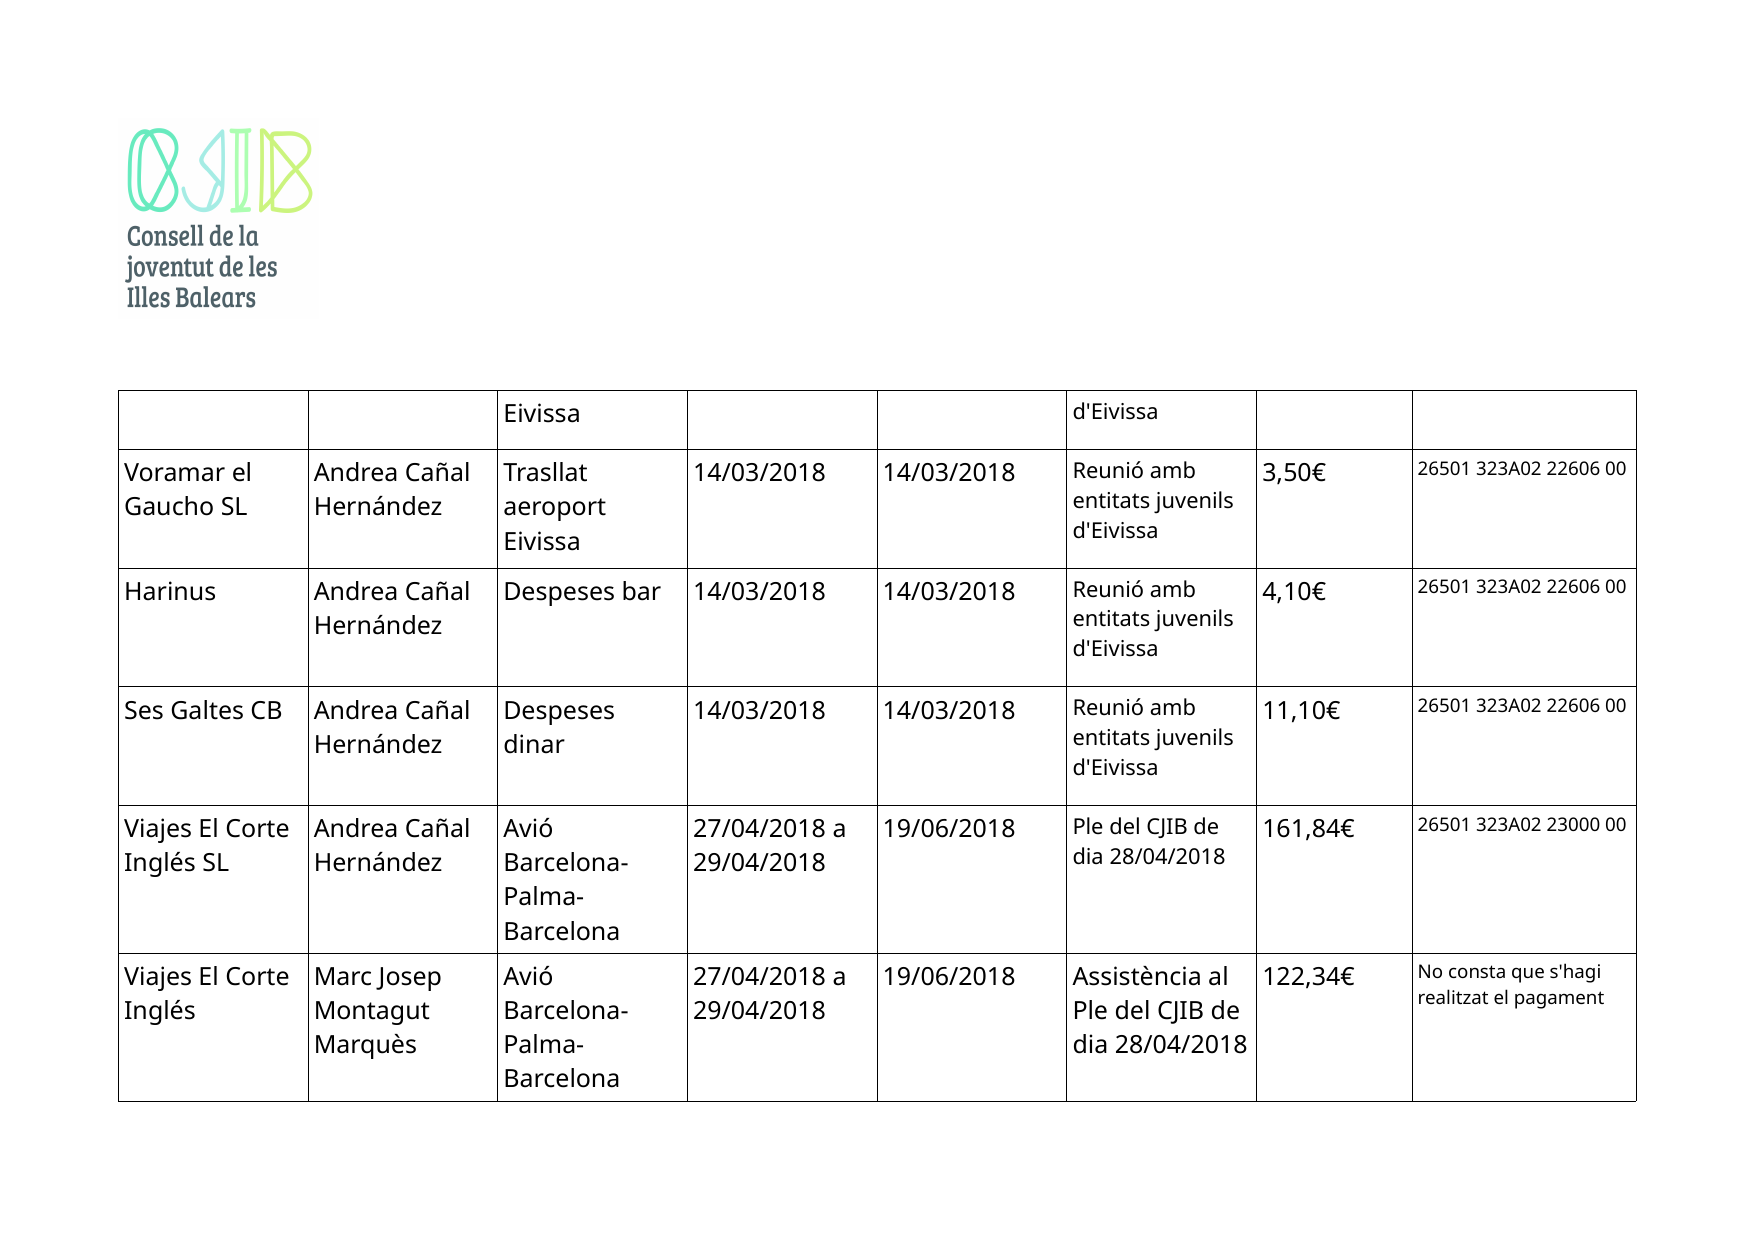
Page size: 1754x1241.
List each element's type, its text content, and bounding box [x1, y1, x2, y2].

table_cell 19/06/2018 [878, 806, 1066, 953]
table_cell 11,10€ [1257, 687, 1412, 805]
table_cell Ses Galtes CB [119, 687, 308, 805]
table_cell Reunió amb entitats juvenils d'Eivissa [1067, 687, 1256, 805]
table_cell 26501 323A02 22606 00 [1413, 450, 1636, 568]
table_cell 14/03/2018 [688, 450, 877, 568]
table_cell d'Eivissa [1067, 391, 1256, 449]
table_cell Assistència al Ple del CJIB de dia 28/04/2018 [1067, 954, 1256, 1101]
table_cell 3,50€ [1257, 450, 1412, 568]
table_cell Despeses dinar [498, 687, 687, 805]
table_cell Ple del CJIB de dia 28/04/2018 [1067, 806, 1256, 953]
table_cell 14/03/2018 [688, 569, 877, 686]
table_cell Trasllat aeroport Eivissa [498, 450, 687, 568]
table_cell Andrea Cañal Hernández [309, 806, 497, 953]
table_cell 26501 323A02 22606 00 [1413, 687, 1636, 805]
table_cell Avió Barcelona-Palma-Barcelona [498, 954, 687, 1101]
table_cell Andrea Cañal Hernández [309, 450, 497, 568]
table_cell Avió Barcelona-Palma-Barcelona [498, 806, 687, 953]
table_cell 26501 323A02 22606 00 [1413, 569, 1636, 686]
table_cell [688, 391, 877, 449]
table_cell 122,34€ [1257, 954, 1412, 1101]
table_cell 14/03/2018 [878, 569, 1066, 686]
table_cell Harinus [119, 569, 308, 686]
table_cell [1257, 391, 1412, 449]
table_cell 14/03/2018 [878, 450, 1066, 568]
table_cell [878, 391, 1066, 449]
table_cell No consta que s'hagi realitzat el pagament [1413, 954, 1636, 1101]
table_cell 26501 323A02 23000 00 [1413, 806, 1636, 953]
table_cell 27/04/2018 a 29/04/2018 [688, 806, 877, 953]
table_cell Andrea Cañal Hernández [309, 687, 497, 805]
table_cell Despeses bar [498, 569, 687, 686]
table_cell Voramar el Gaucho SL [119, 450, 308, 568]
table_cell Viajes El Corte Inglés [119, 954, 308, 1101]
table_cell 27/04/2018 a 29/04/2018 [688, 954, 877, 1101]
table_cell 14/03/2018 [688, 687, 877, 805]
table_cell Marc Josep Montagut Marquès [309, 954, 497, 1101]
table_cell 161,84€ [1257, 806, 1412, 953]
table_cell Eivissa [498, 391, 687, 449]
table_cell Reunió amb entitats juvenils d'Eivissa [1067, 450, 1256, 568]
table_cell 19/06/2018 [878, 954, 1066, 1101]
table_cell Viajes El Corte Inglés SL [119, 806, 308, 953]
table_cell [309, 391, 497, 449]
picture [118, 118, 319, 319]
table_cell 14/03/2018 [878, 687, 1066, 805]
table_cell Reunió amb entitats juvenils d'Eivissa [1067, 569, 1256, 686]
table_cell Andrea Cañal Hernández [309, 569, 497, 686]
table_cell [1413, 391, 1636, 449]
table_cell 4,10€ [1257, 569, 1412, 686]
table_cell [119, 391, 308, 449]
